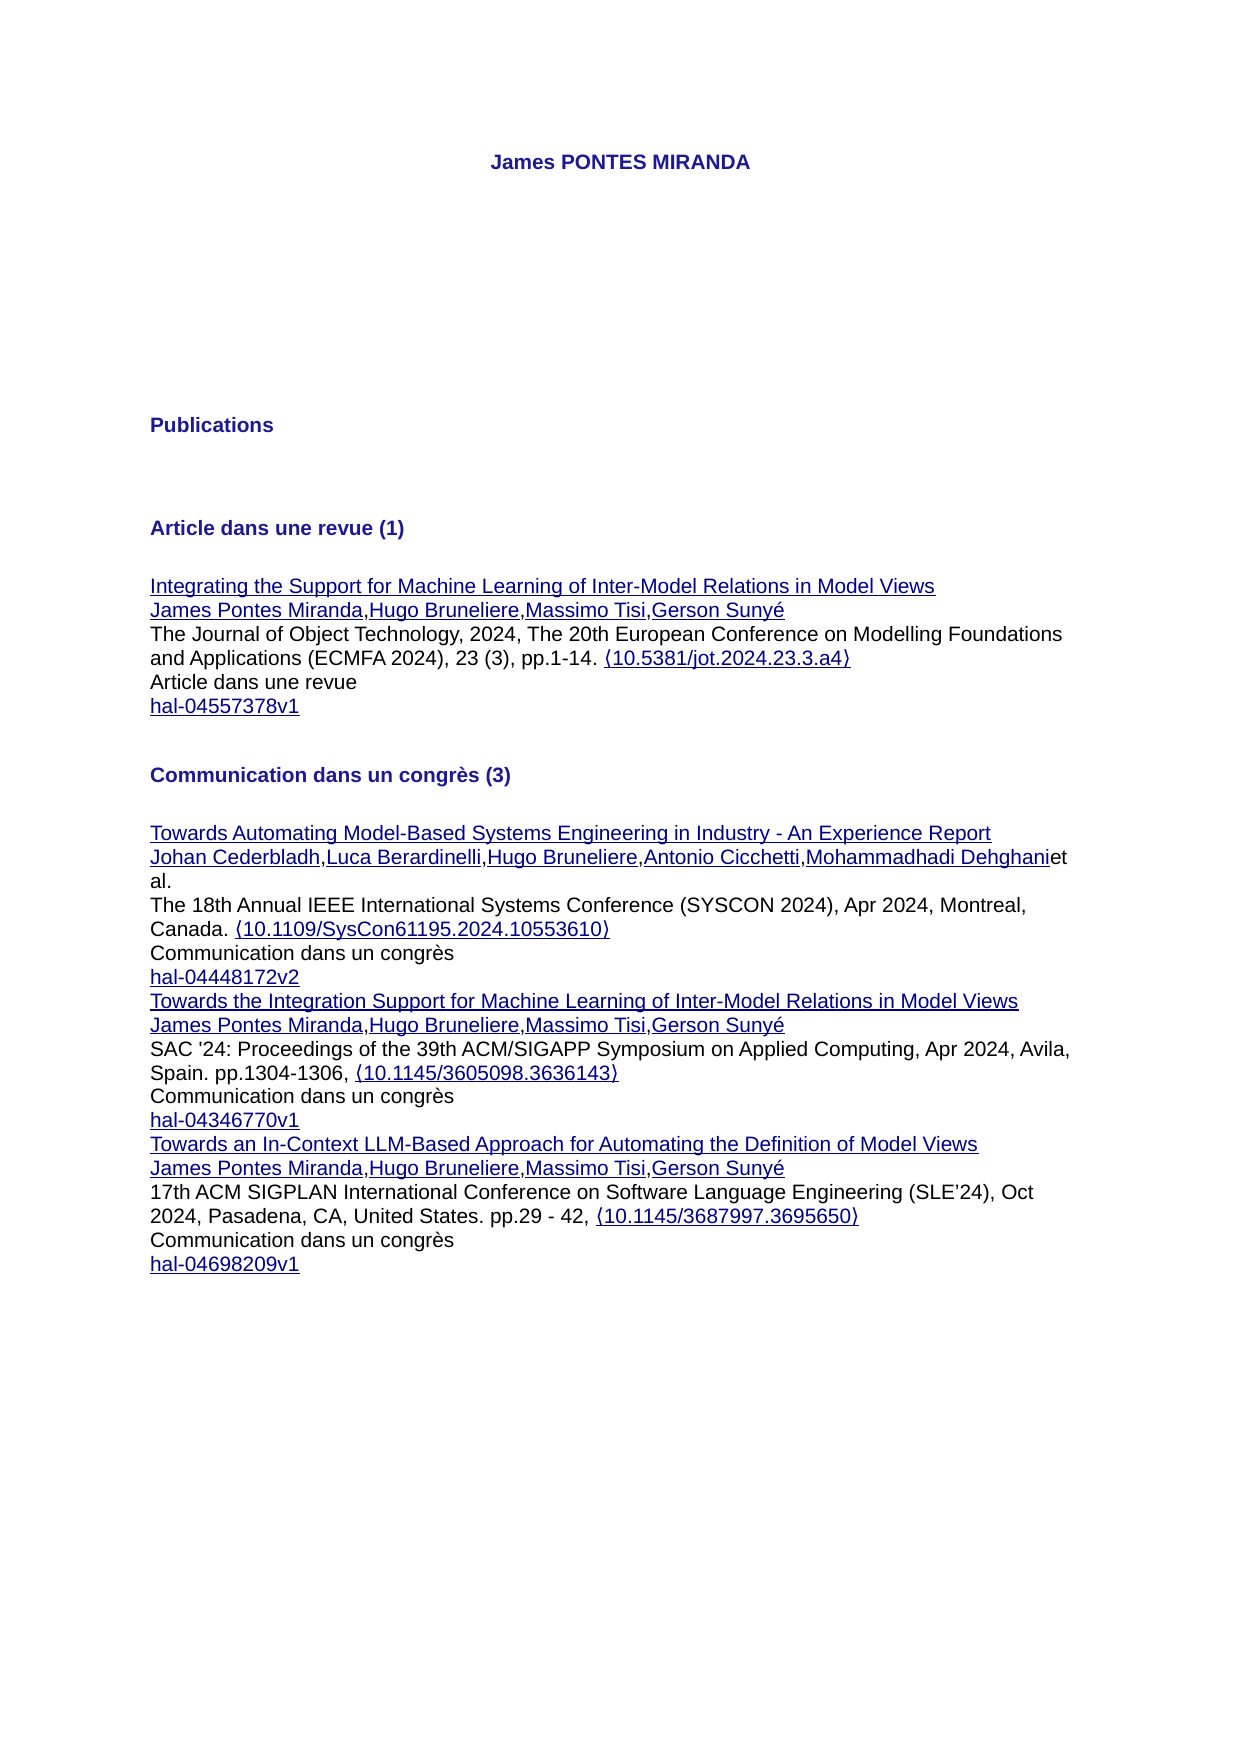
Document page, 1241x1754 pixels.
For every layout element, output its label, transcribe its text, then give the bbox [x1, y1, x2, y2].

table_header Towards Automating Model-Based Systems Engineering in Industry - An Experience Report Johan Cederbladh,Luca Berardinelli,Hugo Bruneliere,Antonio Cicchetti,Mohammadhadi Dehghaniet al. The 18th Annual IEEE International Systems Conference (SYSCON 2024), Apr 2024, Montreal, Canada. ⟨10.1109/SysCon61195.2024.10553610⟩ Communication dans un congrès hal-04448172v2 [150, 821, 1090, 988]
subtitle Communication dans un congrès (3) [150, 762, 1090, 786]
table_header Integrating the Support for Machine Learning of Inter-Model Relations in Model Views James Pontes Miranda,Hugo Bruneliere,Massimo Tisi,Gerson Sunyé The Journal of Object Technology, 2024, The 20th European Conference on Modelling Foundations and Applications (ECMFA 2024), 23 (3), pp.1-14. ⟨10.5381/jot.2024.23.3.a4⟩ Article dans une revue hal-04557378v1 [150, 574, 1090, 718]
table_cell Towards an In-Context LLM-Based Approach for Automating the Definition of Model Views James Pontes Miranda,Hugo Bruneliere,Massimo Tisi,Gerson Sunyé 17th ACM SIGPLAN International Conference on Software Language Engineering (SLE’24), Oct 2024, Pasadena, CA, United States. pp.29 - 42, ⟨10.1145/3687997.3695650⟩ Communication dans un congrès hal-04698209v1 [150, 1132, 1090, 1276]
subtitle Publications [150, 412, 1090, 436]
table_cell Towards the Integration Support for Machine Learning of Inter-Model Relations in Model Views James Pontes Miranda,Hugo Bruneliere,Massimo Tisi,Gerson Sunyé SAC '24: Proceedings of the 39th ACM/SIGAPP Symposium on Applied Computing, Apr 2024, Avila, Spain. pp.1304-1306, ⟨10.1145/3605098.3636143⟩ Communication dans un congrès hal-04346770v1 [150, 989, 1090, 1132]
subtitle James PONTES MIRANDA [150, 150, 1090, 174]
subtitle Article dans une revue (1) [150, 516, 1090, 539]
